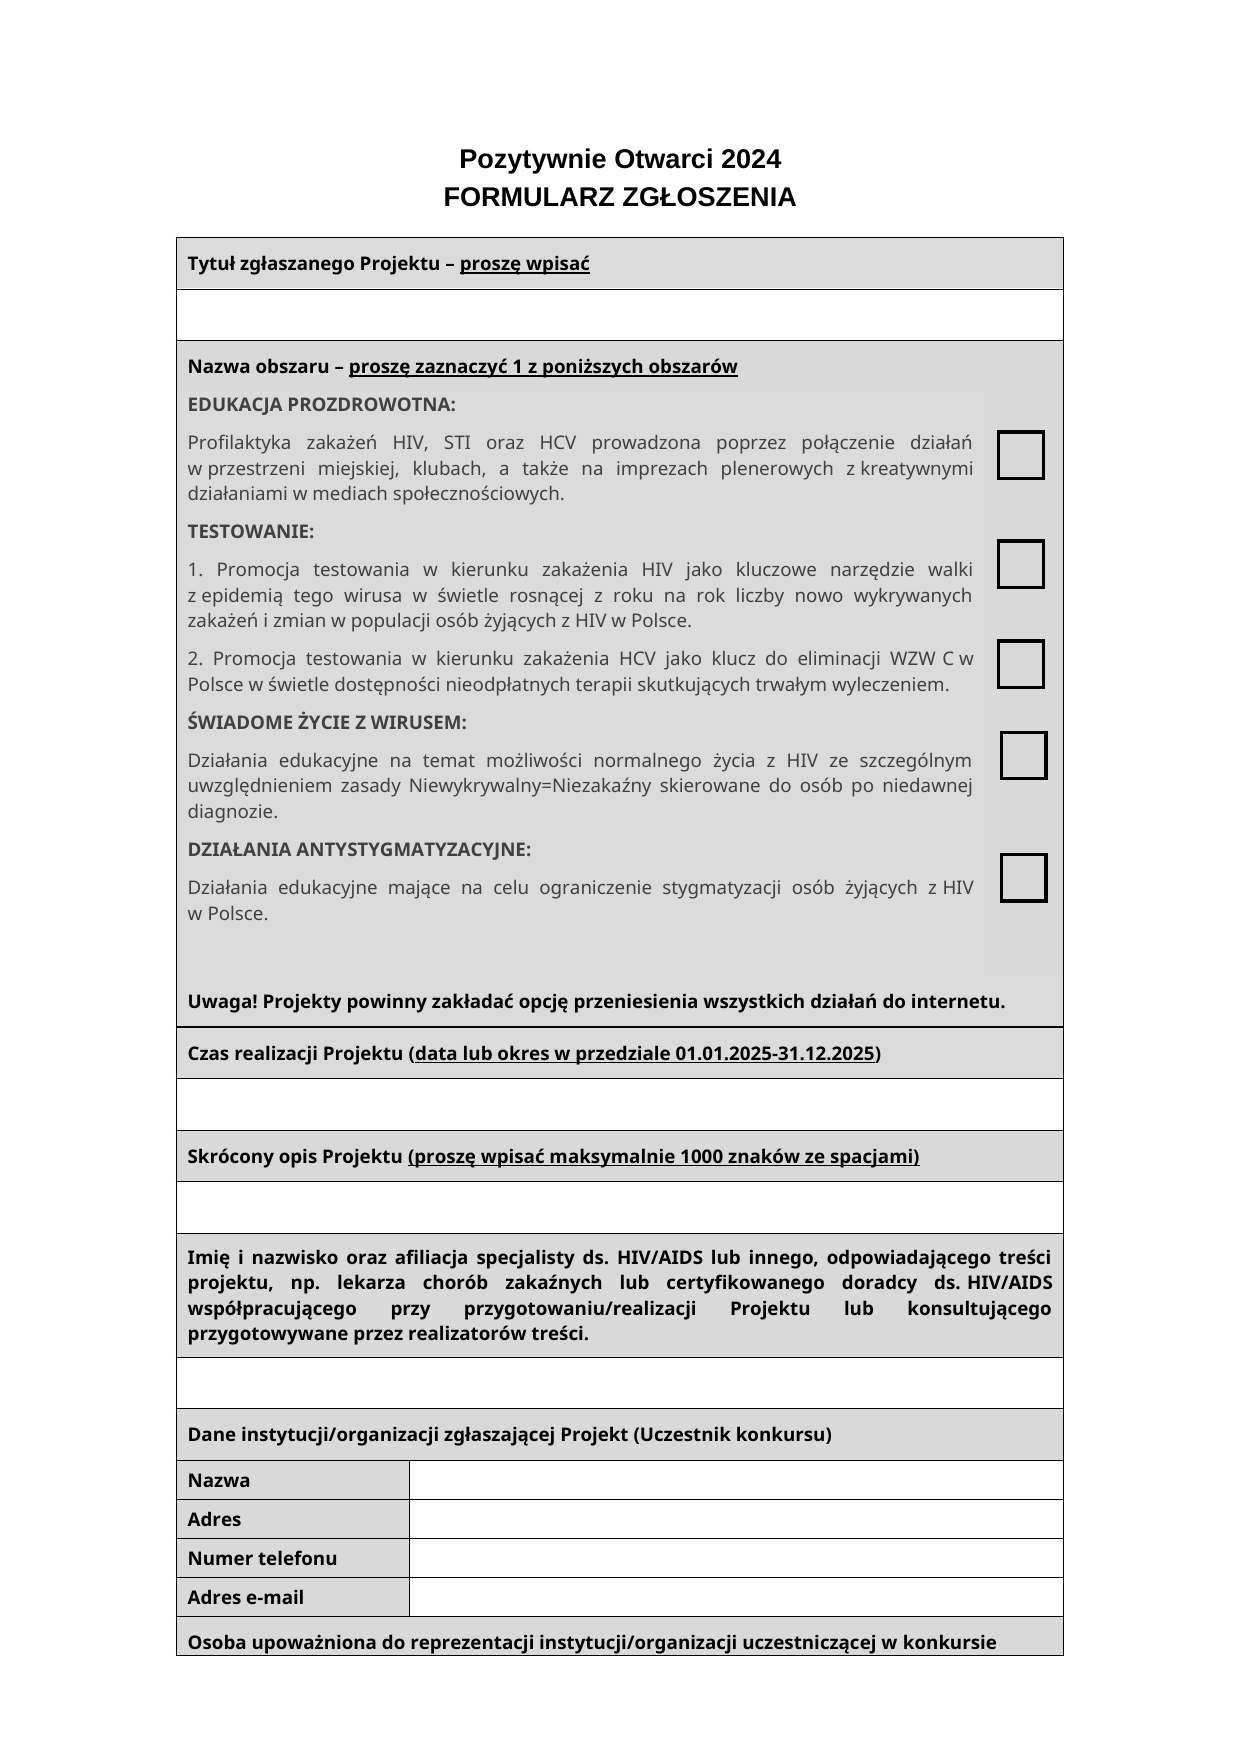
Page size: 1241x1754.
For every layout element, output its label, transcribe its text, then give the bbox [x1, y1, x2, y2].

table_cell Osoba upoważniona do reprezentacji instytucji/organizacji uczestniczącej w konkursie [177, 1617, 1063, 1655]
table_cell ŚWIADOME ŻYCIE Z WIRUSEM: Działania edukacyjne na temat możliwości normalnego życia z HIV ze szczególnym uwzględnieniem zasady Niewykrywalny=Niezakaźny skierowane do osób po niedawnej diagnozie. [177, 709, 985, 836]
table_cell Numer telefonu [177, 1539, 409, 1577]
table_cell Imię i nazwisko oraz afiliacja specjalisty ds. HIV/AIDS lub innego, odpowiadającego treści projektu, np. lekarza chorób zakaźnych lub certyfikowanego doradcy ds. HIV/AIDS współpracującego przy przygotowaniu/realizacji Projektu lub konsultującego przygotowywane przez realizatorów treści. [177, 1234, 1063, 1357]
table_cell [985, 709, 1063, 836]
table_cell [410, 1539, 1063, 1577]
table_cell [985, 836, 1063, 976]
table_cell Nazwa [177, 1461, 409, 1499]
table_header Tytuł zgłaszanego Projektu – proszę wpisać [177, 238, 1063, 288]
table_cell TESTOWANIE: 1. Promocja testowania w kierunku zakażenia HIV jako kluczowe narzędzie walki z epidemią tego wirusa w świetle rosnącej z roku na rok liczby nowo wykrywanych zakażeń i zmian w populacji osób żyjących z HIV w Polsce. 2. Promocja testowania w kierunku zakażenia HCV jako klucz do eliminacji WZW C w Polsce w świetle dostępności nieodpłatnych terapii skutkujących trwałym wyleczeniem. [177, 519, 985, 709]
table_cell Skrócony opis Projektu (proszę wpisać maksymalnie 1000 znaków ze spacjami) [177, 1131, 1063, 1181]
subtitle Pozytywnie Otwarci 2024 [187, 143, 1053, 174]
table_cell Adres [177, 1500, 409, 1538]
table_cell [177, 1079, 1063, 1129]
subtitle FORMULARZ ZGŁOSZENIA [187, 181, 1053, 212]
table_cell [410, 1461, 1063, 1499]
table_cell Adres e-mail [177, 1578, 409, 1616]
table_cell [177, 1358, 1063, 1408]
table_cell Nazwa obszaru – proszę zaznaczyć 1 z poniższych obszarów [177, 341, 1063, 392]
table_cell Czas realizacji Projektu (data lub okres w przedziale 01.01.2025-31.12.2025) [177, 1028, 1063, 1078]
table_cell [177, 290, 1063, 340]
table_cell EDUKACJA PROZDROWOTNA: Profilaktyka zakażeń HIV, STI oraz HCV prowadzona poprzez połączenie działań w przestrzeni miejskiej, klubach, a także na imprezach plenerowych z kreatywnymi działaniami w mediach społecznościowych. [177, 392, 985, 519]
table_cell [410, 1578, 1063, 1616]
table_cell DZIAŁANIA ANTYSTYGMATYZACYJNE: Działania edukacyjne mające na celu ograniczenie stygmatyzacji osób żyjących z HIV w Polsce. [177, 836, 985, 976]
table_cell [985, 519, 1063, 709]
table_cell Dane instytucji/organizacji zgłaszającej Projekt (Uczestnik konkursu) [177, 1409, 1063, 1460]
table_cell [177, 1182, 1063, 1233]
table_cell [985, 392, 1063, 519]
table_cell Uwaga! Projekty powinny zakładać opcję przeniesienia wszystkich działań do internetu. [177, 976, 1063, 1026]
table_cell [410, 1500, 1063, 1538]
